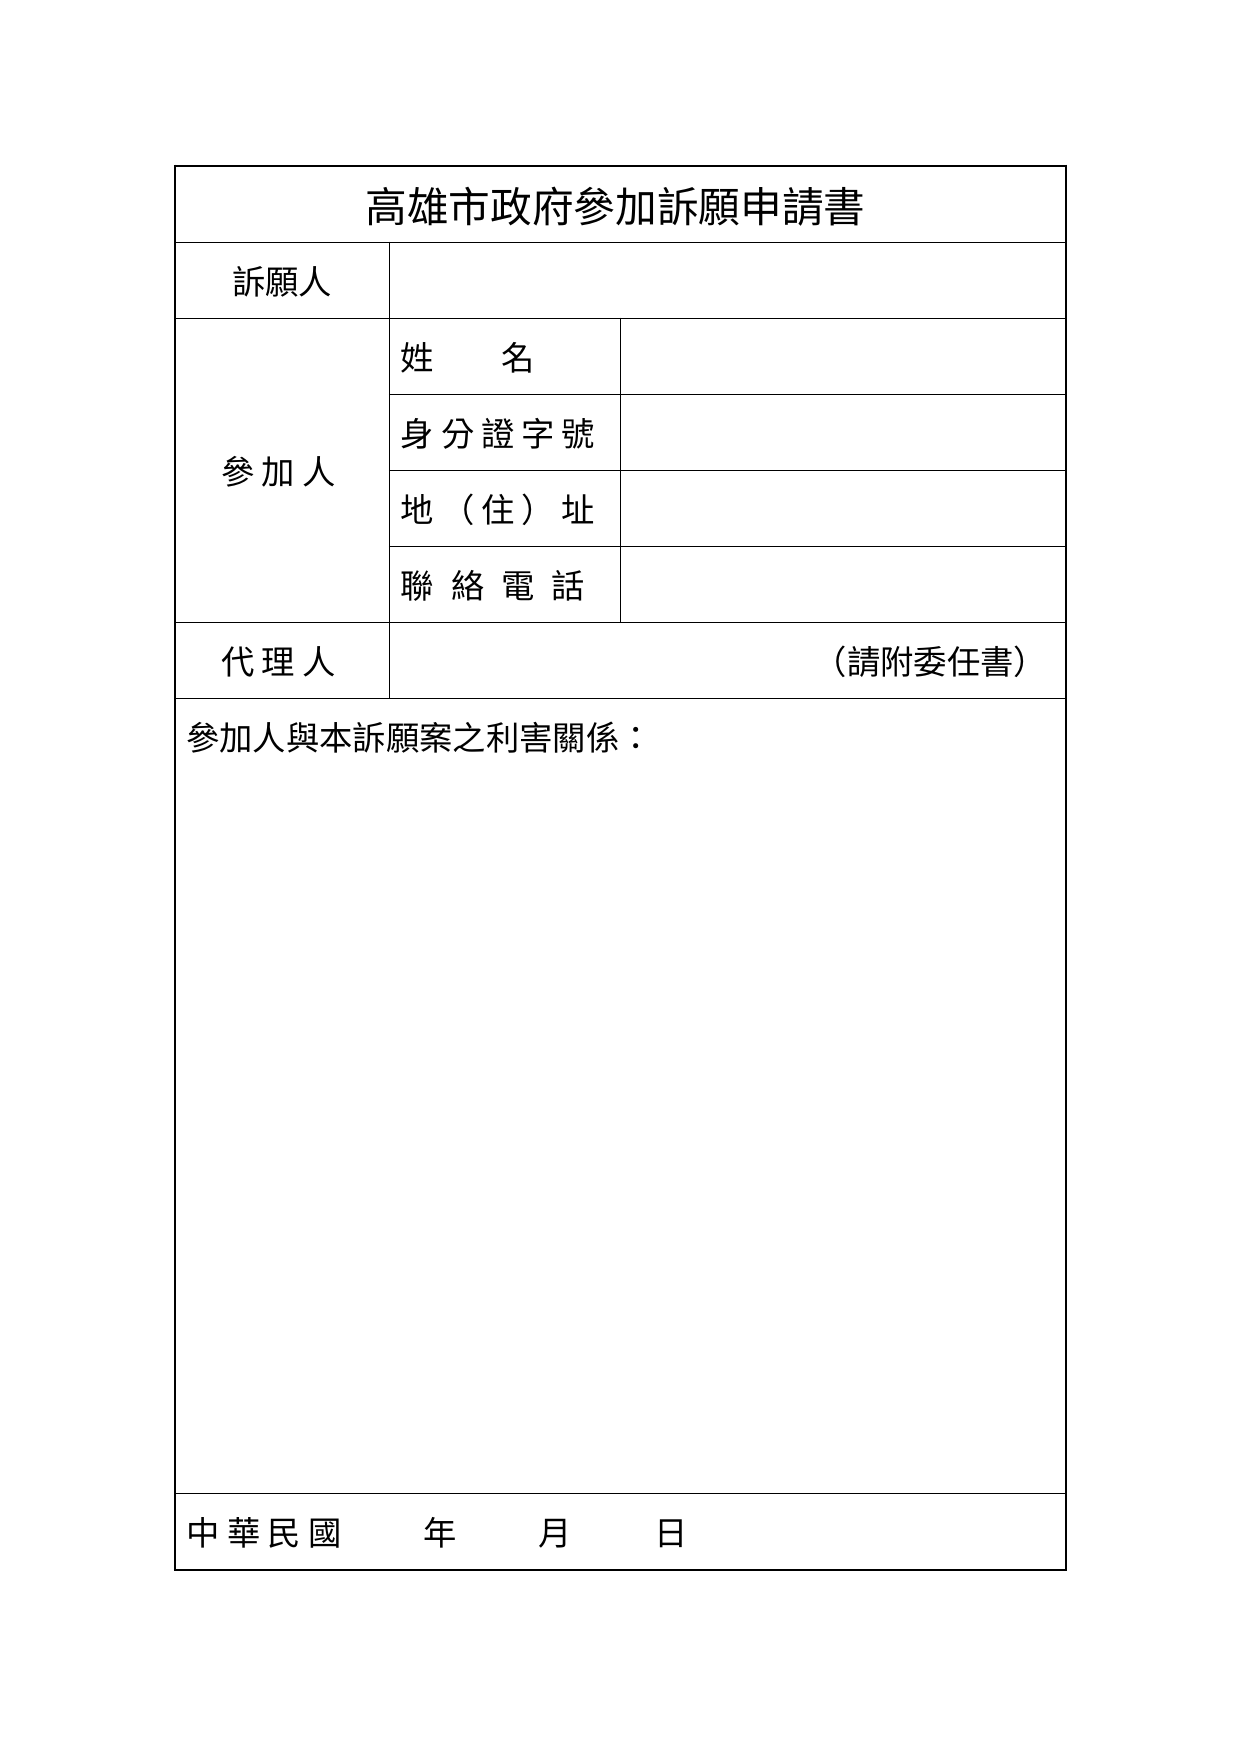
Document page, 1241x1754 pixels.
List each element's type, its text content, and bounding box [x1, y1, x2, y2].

table_cell 代 理 人 [176, 623, 389, 698]
table_cell [390, 243, 1065, 318]
table_cell [621, 395, 1065, 470]
table_cell 聯絡電話 [390, 547, 620, 622]
table_cell 中 華 民 國 年 月 日 [176, 1494, 1065, 1569]
table_cell 地（住）址 [390, 471, 620, 546]
table_cell 姓名 [390, 319, 620, 394]
table_cell 身分證字號 [390, 395, 620, 470]
table_cell 參加人與本訴願案之利害關係： [176, 699, 1065, 1493]
table_header 高雄市政府參加訴願申請書 [176, 167, 1065, 242]
table_cell [621, 547, 1065, 622]
table_cell 訴願人 [176, 243, 389, 318]
table_cell [621, 471, 1065, 546]
table_cell （請附委任書） [390, 623, 1065, 698]
table_cell [621, 319, 1065, 394]
table_cell 參 加 人 [176, 319, 389, 622]
